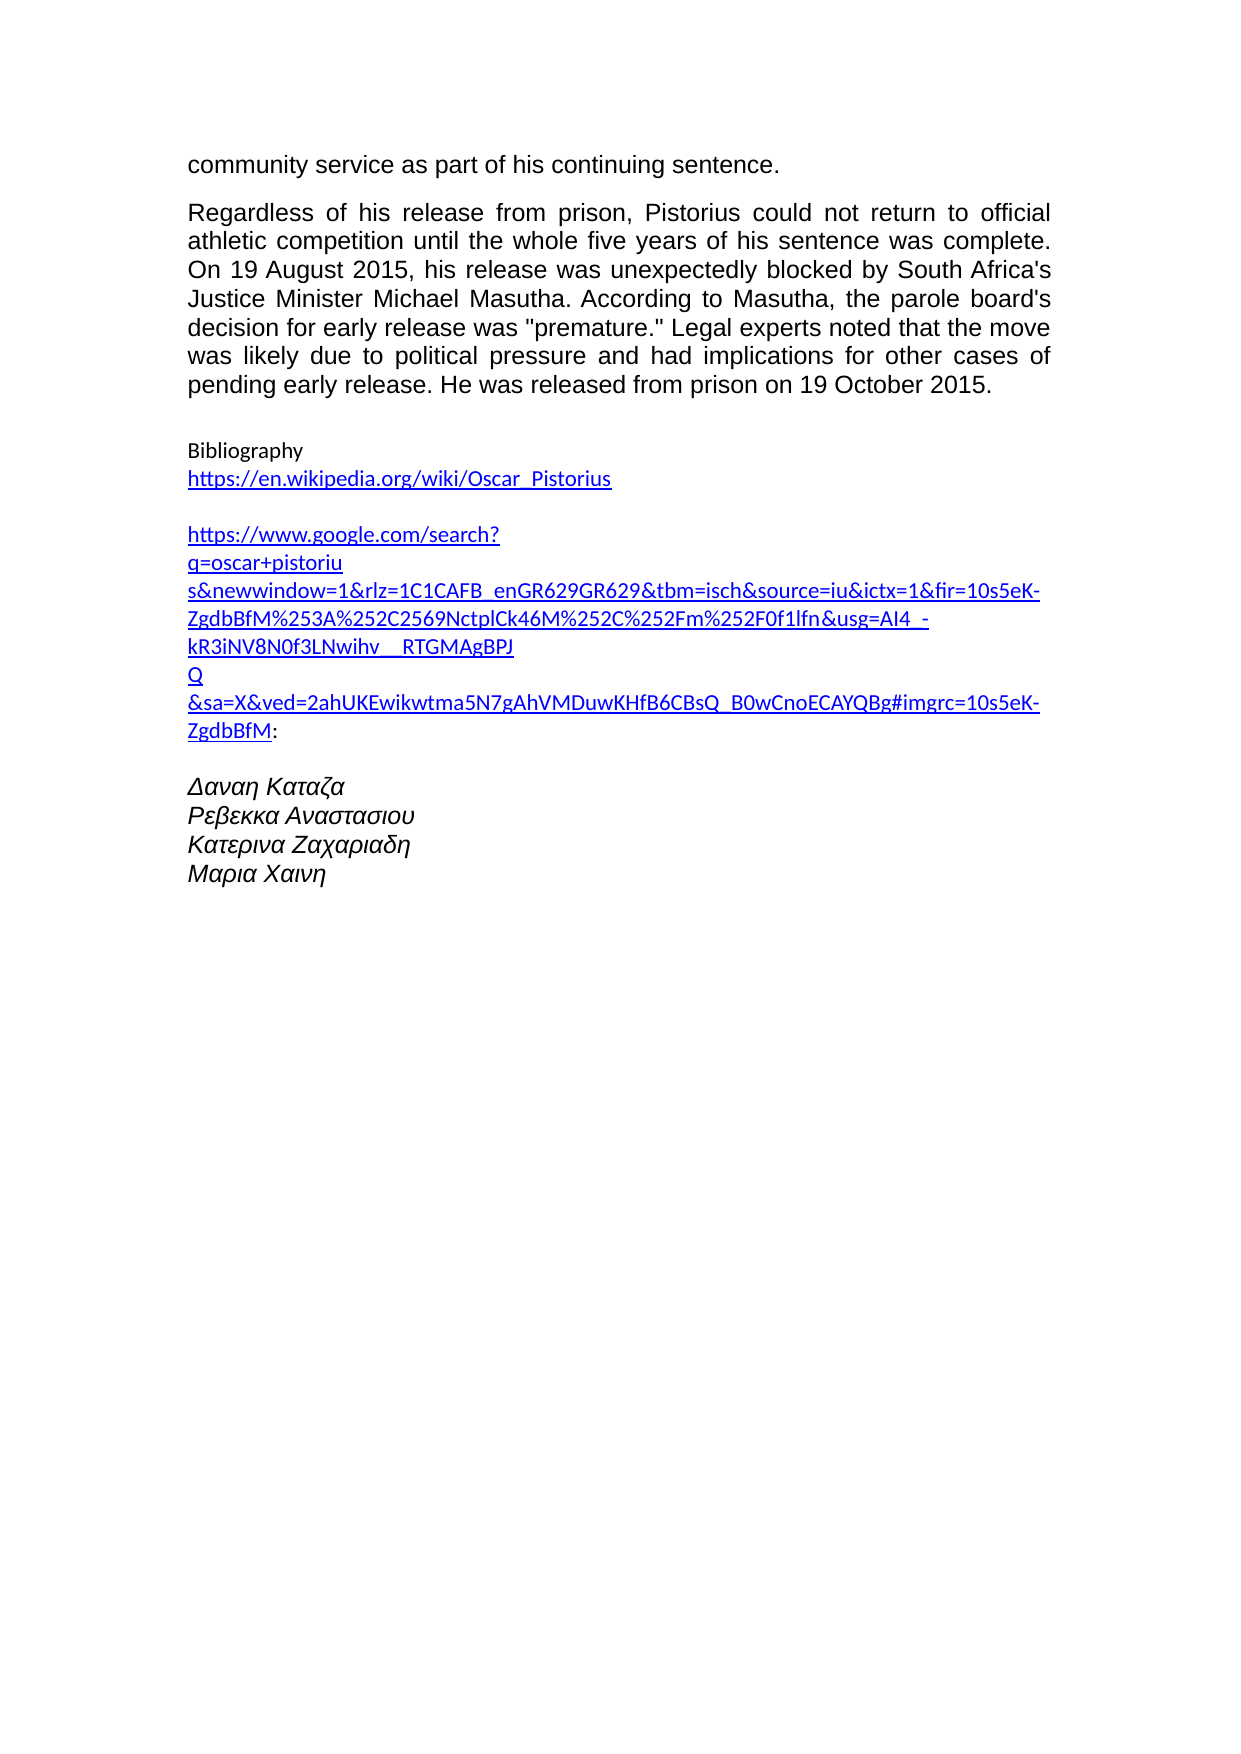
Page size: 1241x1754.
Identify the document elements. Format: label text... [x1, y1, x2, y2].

text Ρεβεκκα Αναστασιου [187, 801, 1053, 830]
text Regardless of his release from prison, Pistorius could not return to official athletic competition until the whole five years of his sentence was complete. On 19 August 2015, his release was unexpectedly blocked by South Africa's Justice Minister Michael Masutha. According to Masutha, the parole board's decision for early release was "premature." Legal experts noted that the move was likely due to political pressure and had implications for other cases of pending early release. He was released from prison on 19 October 2015. [187, 197, 1053, 399]
text Δαναη Καταζα [187, 772, 1053, 801]
text Κατερινα Ζαχαριαδη [187, 830, 1053, 859]
text Μαρια Χαινη [187, 859, 1053, 887]
text community service as part of his continuing sentence. [187, 150, 1053, 179]
text https://www.google.com/search?q=oscar+pistoriusHYPERLINK "https://www.google.com/search?q=oscar+pistorius&newwindow=1&rlz=1C1CAFB_enGR629GR629&tbm=isch&source=iu&ictx=1&fir=10s5eK-ZgdbBfM%3A%2C2569NctplCk46M%2C%2Fm%2F0f1lfn&usg=AI4_-kR3iNV8N0f3LNwihv__RTGMAgBPJQ&sa=X&ved=2ahUKEwikwtma5N7gAhVMDuwKHfB6CBsQ_B0wCnoECAYQBg#imgrc=10s5eK-ZgdbBfM"&HYPERLINK "https://www.google.com/search?q=oscar+pistorius&newwindow=1&rlz=1C1CAFB_enGR629GR629&tbm=isch&source=iu&ictx=1&fir=10s5eK-ZgdbBfM%3A%2C2569NctplCk46M%2C%2Fm%2F0f1lfn&usg=AI4_-kR3iNV8N0f3LNwihv__RTGMAgBPJQ&sa=X&ved=2ahUKEwikwtma5N7gAhVMDuwKHfB6CBsQ_B0wCnoECAYQBg#imgrc=10s5eK-ZgdbBfM"newwindow=1HYPERLINK "https://www.google.com/search?q=oscar+pistorius&newwindow=1&rlz=1C1CAFB_enGR629GR629&tbm=isch&source=iu&ictx=1&fir=10s5eK-ZgdbBfM%3A%2C2569NctplCk46M%2C%2Fm%2F0f1lfn&usg=AI4_-kR3iNV8N0f3LNwihv__RTGMAgBPJQ&sa=X&ved=2ahUKEwikwtma5N7gAhVMDuwKHfB6CBsQ_B0wCnoECAYQBg#imgrc=10s5eK-ZgdbBfM"&HYPERLINK "https://www.google.com/search?q=oscar+pistorius&newwindow=1&rlz=1C1CAFB_enGR629GR629&tbm=isch&source=iu&ictx=1&fir=10s5eK-ZgdbBfM%3A%2C2569NctplCk46M%2C%2Fm%2F0f1lfn&usg=AI4_-kR3iNV8N0f3LNwihv__RTGMAgBPJQ&sa=X&ved=2ahUKEwikwtma5N7gAhVMDuwKHfB6CBsQ_B0wCnoECAYQBg#imgrc=10s5eK-ZgdbBfM"rlz=1C1CAFB_enGR629GR629HYPERLINK "https://www.google.com/search?q=oscar+pistorius&newwindow=1&rlz=1C1CAFB_enGR629GR629&tbm=isch&source=iu&ictx=1&fir=10s5eK-ZgdbBfM%3A%2C2569NctplCk46M%2C%2Fm%2F0f1lfn&usg=AI4_-kR3iNV8N0f3LNwihv__RTGMAgBPJQ&sa=X&ved=2ahUKEwikwtma5N7gAhVMDuwKHfB6CBsQ_B0wCnoECAYQBg#imgrc=10s5eK-ZgdbBfM"&HYPERLINK "https://www.google.com/search?q=oscar+pistorius&newwindow=1&rlz=1C1CAFB_enGR629GR629&tbm=isch&source=iu&ictx=1&fir=10s5eK-ZgdbBfM%3A%2C2569NctplCk46M%2C%2Fm%2F0f1lfn&usg=AI4_-kR3iNV8N0f3LNwihv__RTGMAgBPJQ&sa=X&ved=2ahUKEwikwtma5N7gAhVMDuwKHfB6CBsQ_B0wCnoECAYQBg#imgrc=10s5eK-ZgdbBfM"tbm=ischHYPERLINK "https://www.google.com/search?q=oscar+pistorius&newwindow=1&rlz=1C1CAFB_enGR629GR629&tbm=isch&source=iu&ictx=1&fir=10s5eK-ZgdbBfM%3A%2C2569NctplCk46M%2C%2Fm%2F0f1lfn&usg=AI4_-kR3iNV8N0f3LNwihv__RTGMAgBPJQ&sa=X&ved=2ahUKEwikwtma5N7gAhVMDuwKHfB6CBsQ_B0wCnoECAYQBg#imgrc=10s5eK-ZgdbBfM"&HYPERLINK "https://www.google.com/search?q=oscar+pistorius&newwindow=1&rlz=1C1CAFB_enGR629GR629&tbm=isch&source=iu&ictx=1&fir=10s5eK-ZgdbBfM%3A%2C2569NctplCk46M%2C%2Fm%2F0f1lfn&usg=AI4_-kR3iNV8N0f3LNwihv__RTGMAgBPJQ&sa=X&ved=2ahUKEwikwtma5N7gAhVMDuwKHfB6CBsQ_B0wCnoECAYQBg#imgrc=10s5eK-ZgdbBfM"source=iuHYPERLINK "https://www.google.com/search?q=oscar+pistorius&newwindow=1&rlz=1C1CAFB_enGR629GR629&tbm=isch&source=iu&ictx=1&fir=10s5eK-ZgdbBfM%3A%2C2569NctplCk46M%2C%2Fm%2F0f1lfn&usg=AI4_-kR3iNV8N0f3LNwihv__RTGMAgBPJQ&sa=X&ved=2ahUKEwikwtma5N7gAhVMDuwKHfB6CBsQ_B0wCnoECAYQBg#imgrc=10s5eK-ZgdbBfM"&HYPERLINK "https://www.google.com/search?q=oscar+pistorius&newwindow=1&rlz=1C1CAFB_enGR629GR629&tbm=isch&source=iu&ictx=1&fir=10s5eK-ZgdbBfM%3A%2C2569NctplCk46M%2C%2Fm%2F0f1lfn&usg=AI4_-kR3iNV8N0f3LNwihv__RTGMAgBPJQ&sa=X&ved=2ahUKEwikwtma5N7gAhVMDuwKHfB6CBsQ_B0wCnoECAYQBg#imgrc=10s5eK-ZgdbBfM"ictx=1HYPERLINK "https://www.google.com/search?q=oscar+pistorius&newwindow=1&rlz=1C1CAFB_enGR629GR629&tbm=isch&source=iu&ictx=1&fir=10s5eK-ZgdbBfM%3A%2C2569NctplCk46M%2C%2Fm%2F0f1lfn&usg=AI4_-kR3iNV8N0f3LNwihv__RTGMAgBPJQ&sa=X&ved=2ahUKEwikwtma5N7gAhVMDuwKHfB6CBsQ_B0wCnoECAYQBg#imgrc=10s5eK-ZgdbBfM"&HYPERLINK "https://www.google.com/search?q=oscar+pistorius&newwindow=1&rlz=1C1CAFB_enGR629GR629&tbm=isch&source=iu&ictx=1&fir=10s5eK-ZgdbBfM%3A%2C2569NctplCk46M%2C%2Fm%2F0f1lfn&usg=AI4_-kR3iNV8N0f3LNwihv__RTGMAgBPJQ&sa=X&ved=2ahUKEwikwtma5N7gAhVMDuwKHfB6CBsQ_B0wCnoECAYQBg#imgrc=10s5eK-ZgdbBfM"fir=10s5eK-ZgdbBfM%253A%252C2569NctplCk46M%252C%252Fm%252F0f1lfnHYPERLINK "https://www.google.com/search?q=oscar+pistorius&newwindow=1&rlz=1C1CAFB_enGR629GR629&tbm=isch&source=iu&ictx=1&fir=10s5eK-ZgdbBfM%3A%2C2569NctplCk46M%2C%2Fm%2F0f1lfn&usg=AI4_-kR3iNV8N0f3LNwihv__RTGMAgBPJQ&sa=X&ved=2ahUKEwikwtma5N7gAhVMDuwKHfB6CBsQ_B0wCnoECAYQBg#imgrc=10s5eK-ZgdbBfM"&HYPERLINK "https://www.google.com/search?q=oscar+pistorius&newwindow=1&rlz=1C1CAFB_enGR629GR629&tbm=isch&source=iu&ictx=1&fir=10s5eK-ZgdbBfM%3A%2C2569NctplCk46M%2C%2Fm%2F0f1lfn&usg=AI4_-kR3iNV8N0f3LNwihv__RTGMAgBPJQ&sa=X&ved=2ahUKEwikwtma5N7gAhVMDuwKHfB6CBsQ_B0wCnoECAYQBg#imgrc=10s5eK-ZgdbBfM"usg=AI4_-kR3iNV8N0f3LNwihv__RTGMAgBPJQHYPERLINK "https://www.google.com/search?q=oscar+pistorius&newwindow=1&rlz=1C1CAFB_enGR629GR629&tbm=isch&source=iu&ictx=1&fir=10s5eK-ZgdbBfM%3A%2C2569NctplCk46M%2C%2Fm%2F0f1lfn&usg=AI4_-kR3iNV8N0f3LNwihv__RTGMAgBPJQ&sa=X&ved=2ahUKEwikwtma5N7gAhVMDuwKHfB6CBsQ_B0wCnoECAYQBg#imgrc=10s5eK-ZgdbBfM"&HYPERLINK "https://www.google.com/search?q=oscar+pistorius&newwindow=1&rlz=1C1CAFB_enGR629GR629&tbm=isch&source=iu&ictx=1&fir=10s5eK-ZgdbBfM%3A%2C2569NctplCk46M%2C%2Fm%2F0f1lfn&usg=AI4_-kR3iNV8N0f3LNwihv__RTGMAgBPJQ&sa=X&ved=2ahUKEwikwtma5N7gAhVMDuwKHfB6CBsQ_B0wCnoECAYQBg#imgrc=10s5eK-ZgdbBfM"sa=XHYPERLINK "https://www.google.com/search?q=oscar+pistorius&newwindow=1&rlz=1C1CAFB_enGR629GR629&tbm=isch&source=iu&ictx=1&fir=10s5eK-ZgdbBfM%3A%2C2569NctplCk46M%2C%2Fm%2F0f1lfn&usg=AI4_-kR3iNV8N0f3LNwihv__RTGMAgBPJQ&sa=X&ved=2ahUKEwikwtma5N7gAhVMDuwKHfB6CBsQ_B0wCnoECAYQBg#imgrc=10s5eK-ZgdbBfM"&HYPERLINK "https://www.google.com/search?q=oscar+pistorius&newwindow=1&rlz=1C1CAFB_enGR629GR629&tbm=isch&source=iu&ictx=1&fir=10s5eK-ZgdbBfM%3A%2C2569NctplCk46M%2C%2Fm%2F0f1lfn&usg=AI4_-kR3iNV8N0f3LNwihv__RTGMAgBPJQ&sa=X&ved=2ahUKEwikwtma5N7gAhVMDuwKHfB6CBsQ_B0wCnoECAYQBg#imgrc=10s5eK-ZgdbBfM"ved=2ahUKEwikwtma5N7gAhVMDuwKHfB6CBsQ_B0wCnoECAYQBg#imgrc=10s5eK-ZgdbBfM: [187, 520, 1053, 744]
text Bibliography [187, 436, 1053, 464]
text https://en.wikipedia.org/wiki/Oscar_Pistorius [187, 464, 1053, 492]
